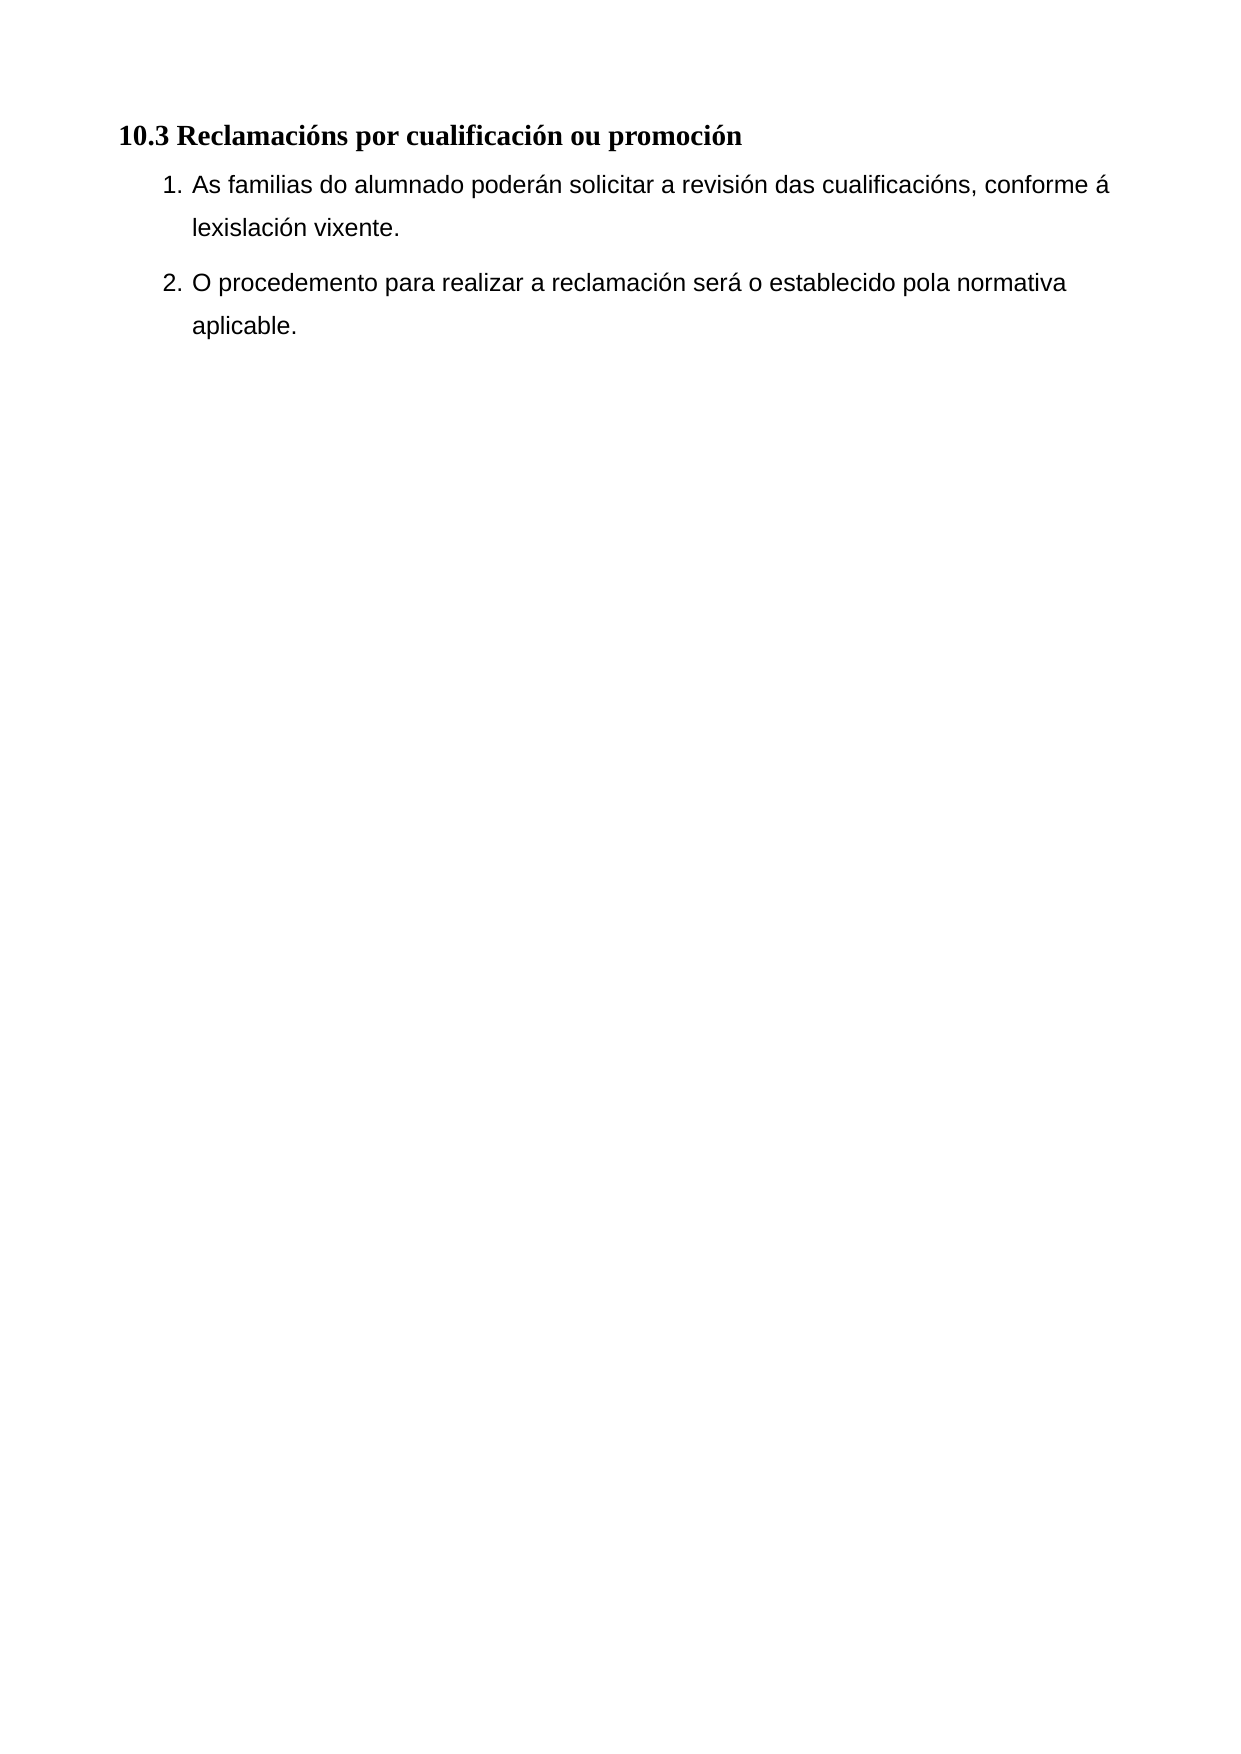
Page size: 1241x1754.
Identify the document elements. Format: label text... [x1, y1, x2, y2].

list O procedemento para realizar a reclamación será o establecido pola normativa aplicable. [162, 268, 1122, 340]
subtitle 10.3 Reclamacións por cualificación ou promoción [118, 118, 1122, 152]
list As familias do alumnado poderán solicitar a revisión das cualificacións, conforme á lexislación vixente. [162, 170, 1122, 242]
